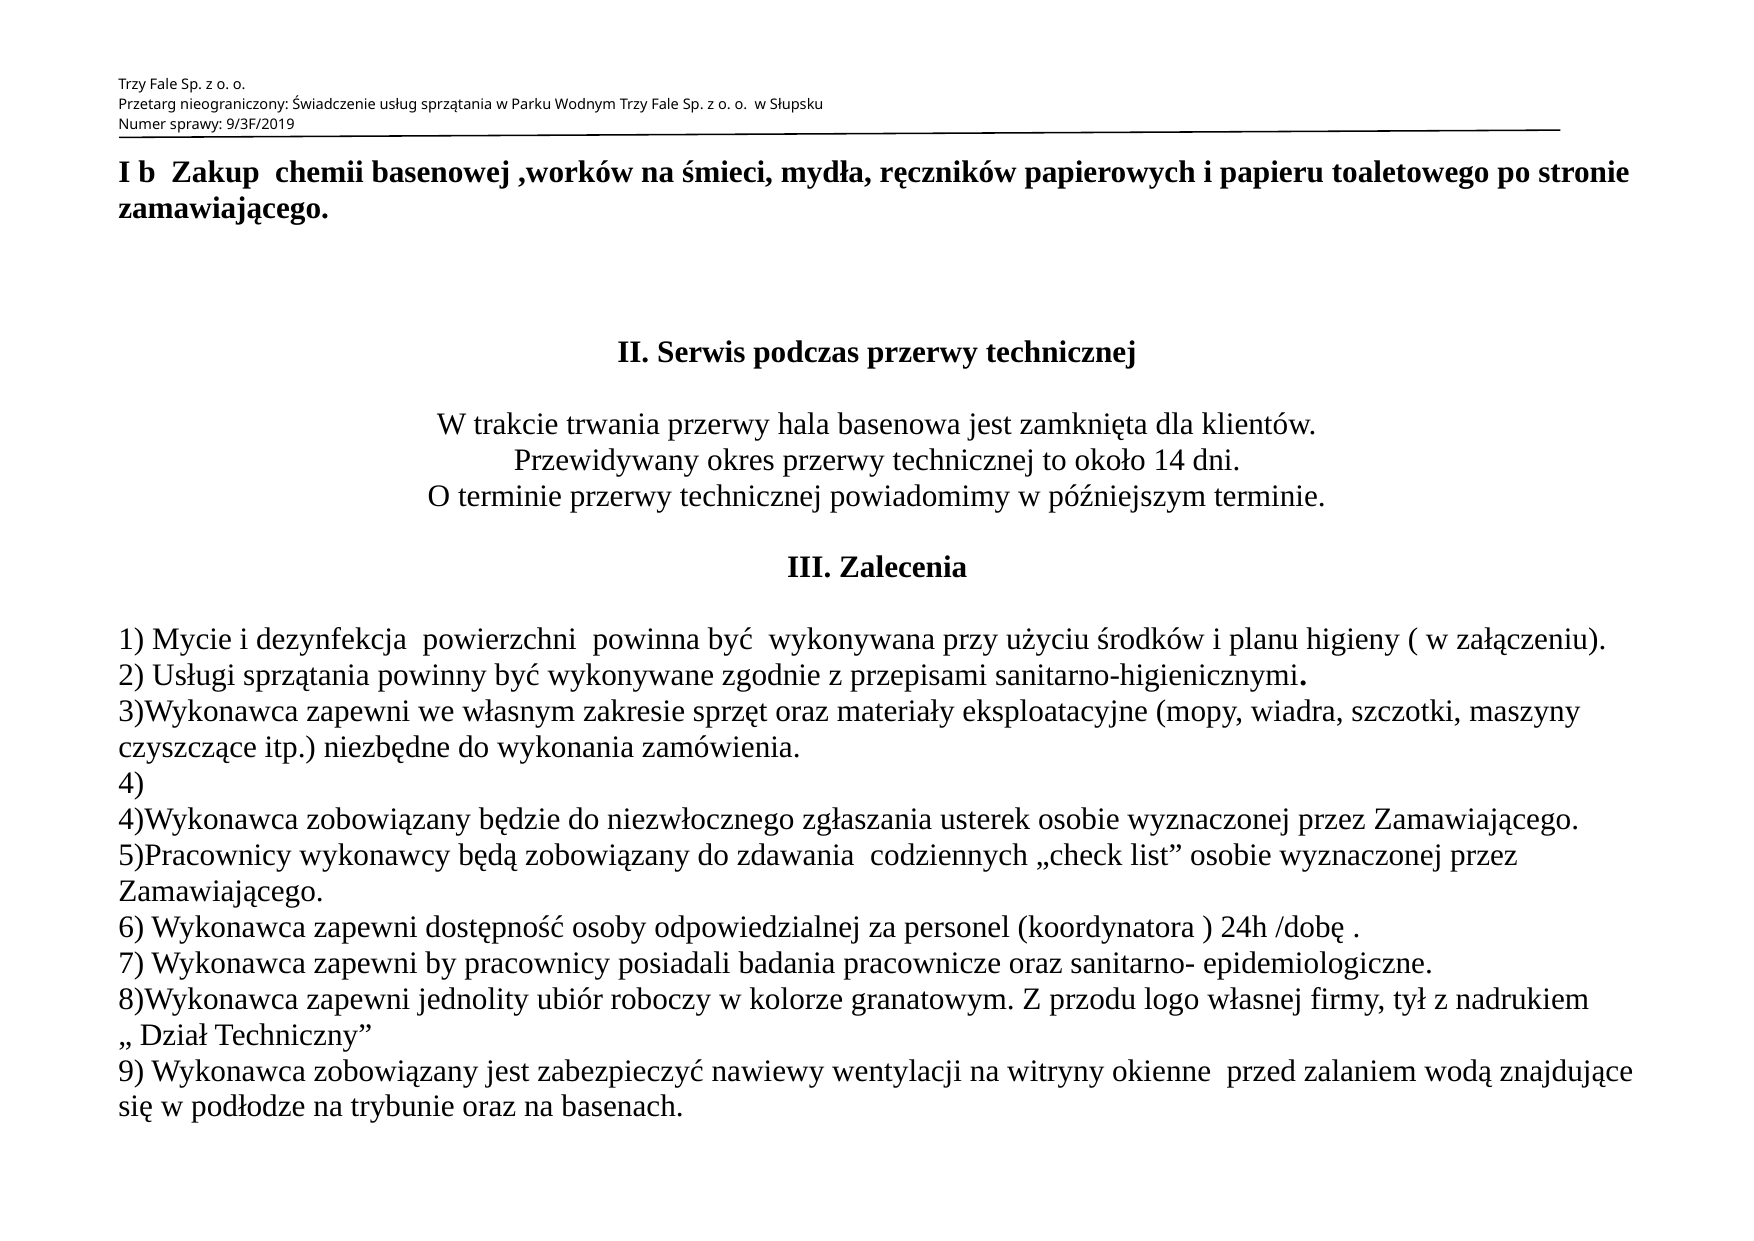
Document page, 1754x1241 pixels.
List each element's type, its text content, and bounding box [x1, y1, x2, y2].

text III. Zalecenia [118, 549, 1636, 584]
text 9) Wykonawca zobowiązany jest zabezpieczyć nawiewy wentylacji na witryny okienne przed zalaniem wodą znajdujące się w podłodze na trybunie oraz na basenach. [118, 1052, 1636, 1124]
text 5)Pracownicy wykonawcy będą zobowiązany do zdawania codziennych „check list” osobie wyznaczonej przez Zamawiającego. [118, 836, 1636, 908]
text 1) Mycie i dezynfekcja powierzchni powinna być wykonywana przy użyciu środków i planu higieny ( w załączeniu). [118, 621, 1636, 656]
text 4)Wykonawca zobowiązany będzie do niezwłocznego zgłaszania usterek osobie wyznaczonej przez Zamawiającego. [118, 800, 1636, 836]
text 4) [118, 764, 1636, 800]
text 2) Usługi sprzątania powinny być wykonywane zgodnie z przepisami sanitarno-higienicznymi. [118, 656, 1636, 692]
text II. Serwis podczas przerwy technicznej [118, 333, 1636, 369]
text 3)Wykonawca zapewni we własnym zakresie sprzęt oraz materiały eksploatacyjne (mopy, wiadra, szczotki, maszyny czyszczące itp.) niezbędne do wykonania zamówienia. [118, 692, 1636, 764]
text 6) Wykonawca zapewni dostępność osoby odpowiedzialnej za personel (koordynatora ) 24h /dobę . [118, 908, 1636, 944]
text 7) Wykonawca zapewni by pracownicy posiadali badania pracownicze oraz sanitarno- epidemiologiczne. [118, 944, 1636, 980]
text I b Zakup chemii basenowej ,worków na śmieci, mydła, ręczników papierowych i papieru toaletowego po stronie zamawiającego. [118, 153, 1636, 225]
text Przewidywany okres przerwy technicznej to około 14 dni. [118, 441, 1636, 477]
text O terminie przerwy technicznej powiadomimy w późniejszym terminie. [118, 477, 1636, 513]
text 8)Wykonawca zapewni jednolity ubiór roboczy w kolorze granatowym. Z przodu logo własnej firmy, tył z nadrukiem „ Dział Techniczny” [118, 980, 1636, 1052]
text W trakcie trwania przerwy hala basenowa jest zamknięta dla klientów. [118, 405, 1636, 441]
